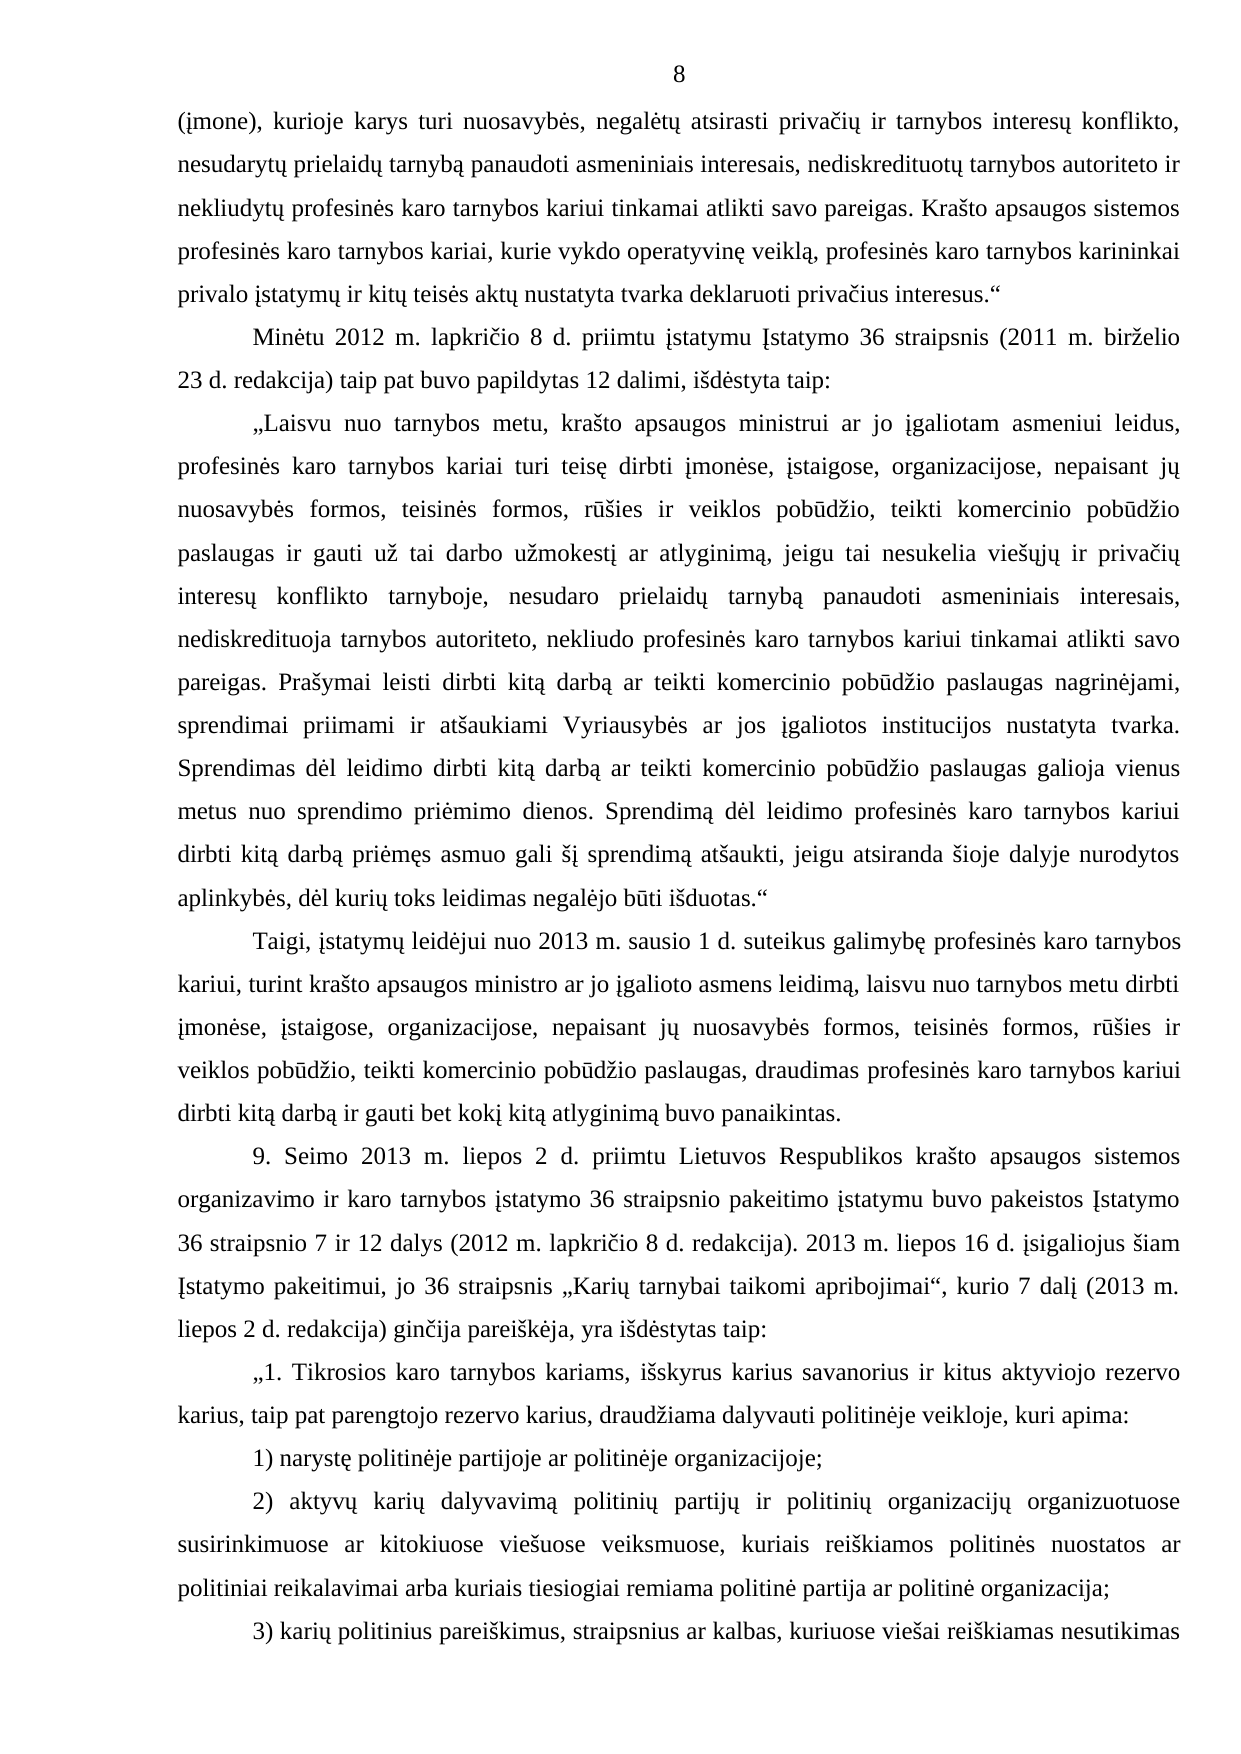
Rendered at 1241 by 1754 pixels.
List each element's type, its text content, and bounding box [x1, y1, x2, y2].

text 2) aktyvų karių dalyvavimą politinių partijų ir politinių organizacijų organizuotuose susirinkimuose ar kitokiuose viešuose veiksmuose, kuriais reiškiamos politinės nuostatos ar politiniai reikalavimai arba kuriais tiesiogiai remiama politinė partija ar politinė organizacija; [177, 1486, 1181, 1601]
text „1. Tikrosios karo tarnybos kariams, išskyrus karius savanorius ir kitus aktyviojo rezervo karius, taip pat parengtojo rezervo karius, draudžiama dalyvauti politinėje veikloje, kuri apima: [177, 1357, 1181, 1429]
text 3) karių politinius pareiškimus, straipsnius ar kalbas, kuriuose viešai reiškiamas nesutikimas [177, 1616, 1181, 1644]
text 1) narystę politinėje partijoje ar politinėje organizacijoje; [177, 1443, 1181, 1472]
text „Laisvu nuo tarnybos metu, krašto apsaugos ministrui ar jo įgaliotam asmeniui leidus, profesinės karo tarnybos kariai turi teisę dirbti įmonėse, įstaigose, organizacijose, nepaisant jų nuosavybės formos, teisinės formos, rūšies ir veiklos pobūdžio, teikti komercinio pobūdžio paslaugas ir gauti už tai darbo užmokestį ar atlyginimą, jeigu tai nesukelia viešųjų ir privačių interesų konflikto tarnyboje, nesudaro prielaidų tarnybą panaudoti asmeniniais interesais, nediskredituoja tarnybos autoriteto, nekliudo profesinės karo tarnybos kariui tinkamai atlikti savo pareigas. Prašymai leisti dirbti kitą darbą ar teikti komercinio pobūdžio paslaugas nagrinėjami, sprendimai priimami ir atšaukiami Vyriausybės ar jos įgaliotos institucijos nustatyta tvarka. Sprendimas dėl leidimo dirbti kitą darbą ar teikti komercinio pobūdžio paslaugas galioja vienus metus nuo sprendimo priėmimo dienos. Sprendimą dėl leidimo profesinės karo tarnybos kariui dirbti kitą darbą priėmęs asmuo gali šį sprendimą atšaukti, jeigu atsiranda šioje dalyje nurodytos aplinkybės, dėl kurių toks leidimas negalėjo būti išduotas.“ [177, 408, 1181, 911]
text Minėtu 2012 m. lapkričio 8 d. priimtu įstatymu Įstatymo 36 straipsnis (2011 m. birželio 23 d. redakcija) taip pat buvo papildytas 12 dalimi, išdėstyta taip: [177, 322, 1181, 394]
text 9. Seimo 2013 m. liepos 2 d. priimtu Lietuvos Respublikos krašto apsaugos sistemos organizavimo ir karo tarnybos įstatymo 36 straipsnio pakeitimo įstatymu buvo pakeistos Įstatymo 36 straipsnio 7 ir 12 dalys (2012 m. lapkričio 8 d. redakcija). 2013 m. liepos 16 d. įsigaliojus šiam Įstatymo pakeitimui, jo 36 straipsnis „Karių tarnybai taikomi apribojimai“, kurio 7 dalį (2013 m. liepos 2 d. redakcija) ginčija pareiškėja, yra išdėstytas taip: [177, 1141, 1181, 1343]
text (įmone), kurioje karys turi nuosavybės, negalėtų atsirasti privačių ir tarnybos interesų konflikto, nesudarytų prielaidų tarnybą panaudoti asmeniniais interesais, nediskredituotų tarnybos autoriteto ir nekliudytų profesinės karo tarnybos kariui tinkamai atlikti savo pareigas. Krašto apsaugos sistemos profesinės karo tarnybos kariai, kurie vykdo operatyvinę veiklą, profesinės karo tarnybos karininkai privalo įstatymų ir kitų teisės aktų nustatyta tvarka deklaruoti privačius interesus.“ [177, 106, 1181, 308]
text Taigi, įstatymų leidėjui nuo 2013 m. sausio 1 d. suteikus galimybę profesinės karo tarnybos kariui, turint krašto apsaugos ministro ar jo įgalioto asmens leidimą, laisvu nuo tarnybos metu dirbti įmonėse, įstaigose, organizacijose, nepaisant jų nuosavybės formos, teisinės formos, rūšies ir veiklos pobūdžio, teikti komercinio pobūdžio paslaugas, draudimas profesinės karo tarnybos kariui dirbti kitą darbą ir gauti bet kokį kitą atlyginimą buvo panaikintas. [177, 926, 1181, 1127]
